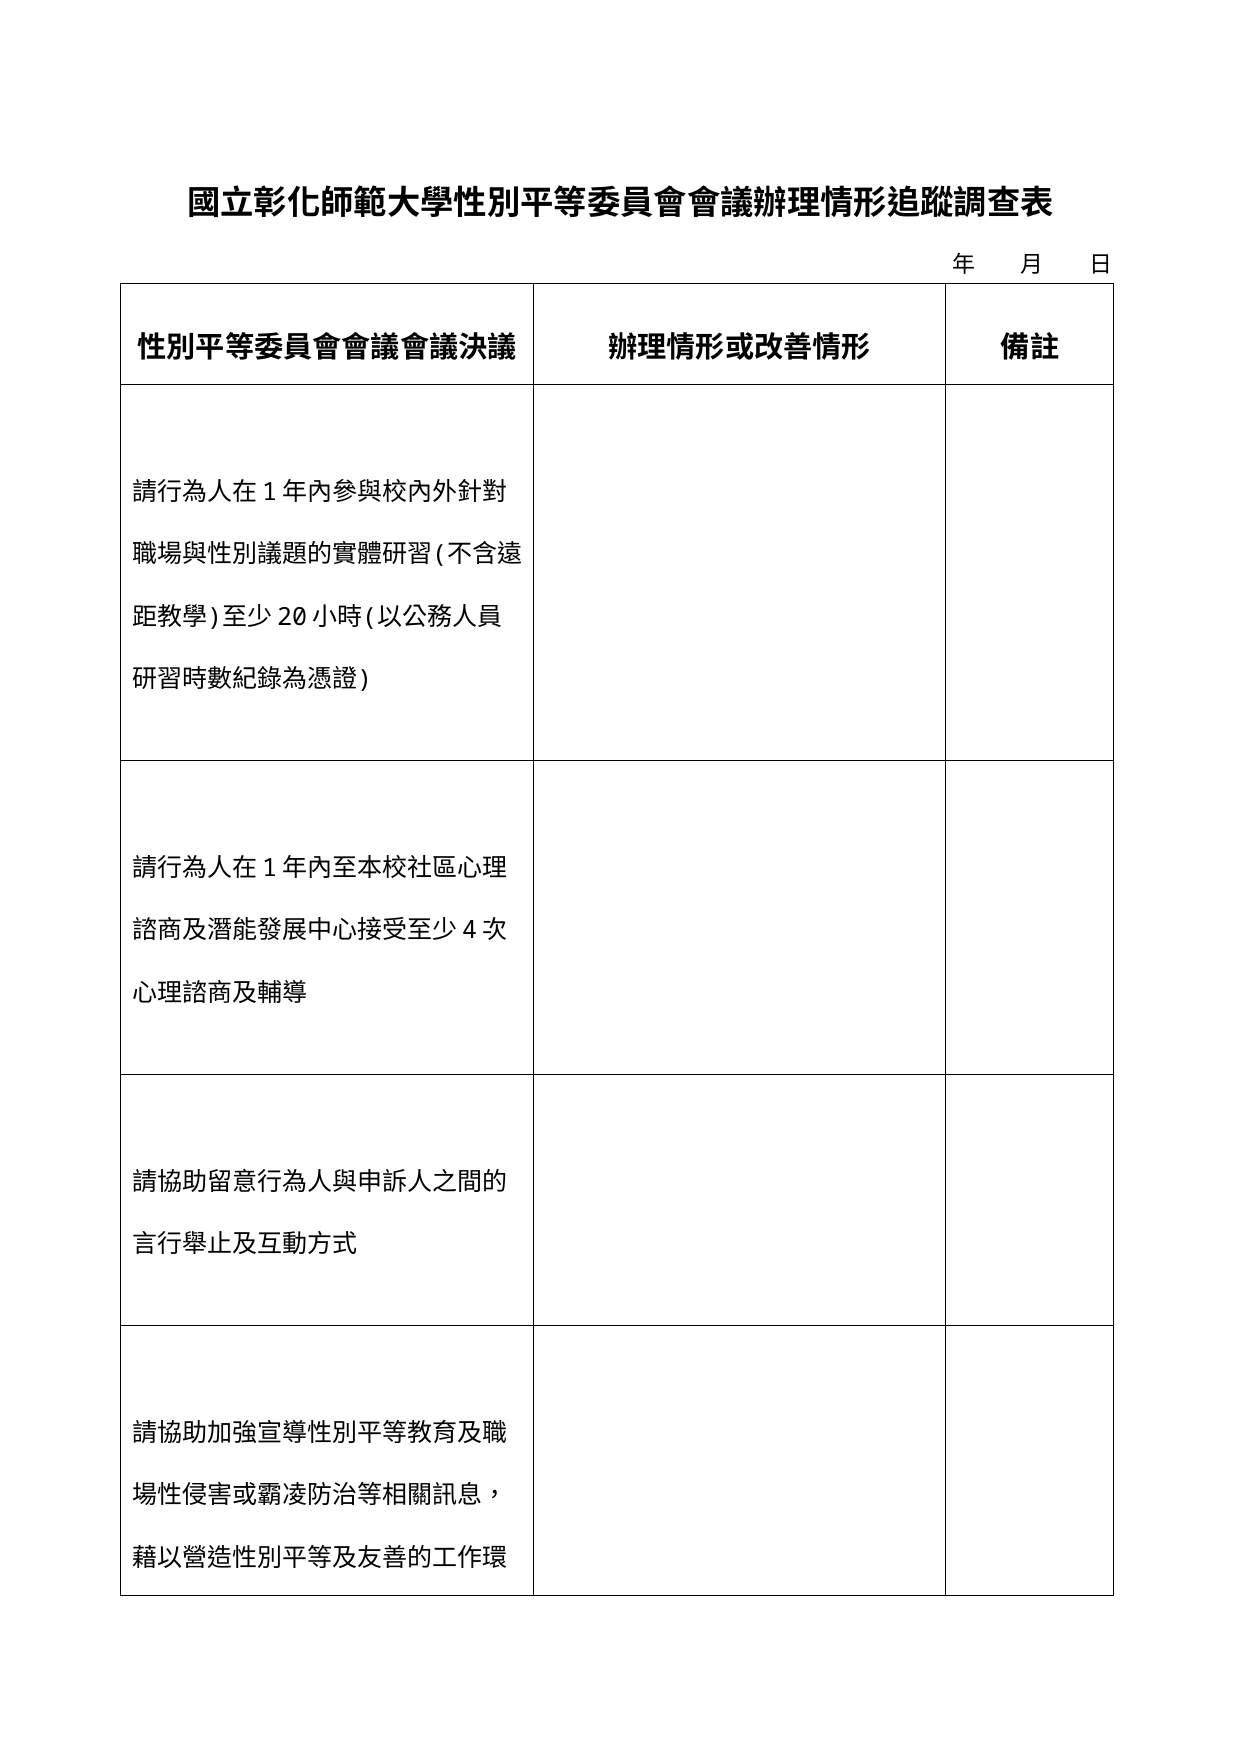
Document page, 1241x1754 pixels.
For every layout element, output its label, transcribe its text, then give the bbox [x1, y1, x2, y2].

table_cell 請行為人在1年內至本校社區心理諮商及潛能發展中心接受至少4次心理諮商及輔導 [121, 761, 533, 1074]
text 年 月 日 [128, 221, 1112, 283]
table_cell [534, 761, 945, 1074]
table_cell [946, 385, 1113, 760]
table_cell [946, 1075, 1113, 1325]
table_cell 請行為人在1年內參與校內外針對職場與性別議題的實體研習(不含遠距教學)至少20小時(以公務人員研習時數紀錄為憑證) [121, 385, 533, 760]
table_cell [946, 761, 1113, 1074]
table_cell 請協助加強宣導性別平等教育及職場性侵害或霸凌防治等相關訊息，藉以營造性別平等及友善的工作環 [121, 1326, 533, 1595]
table_cell [534, 1326, 945, 1595]
table_cell [946, 1326, 1113, 1595]
table_header 備註 [946, 284, 1113, 384]
table_header 性別平等委員會會議會議決議 [121, 284, 533, 384]
text 國立彰化師範大學性別平等委員會會議辦理情形追蹤調查表 [128, 158, 1112, 221]
table_cell [534, 1075, 945, 1325]
table_cell [534, 385, 945, 760]
table_cell 請協助留意行為人與申訴人之間的言行舉止及互動方式 [121, 1075, 533, 1325]
table_header 辦理情形或改善情形 [534, 284, 945, 384]
